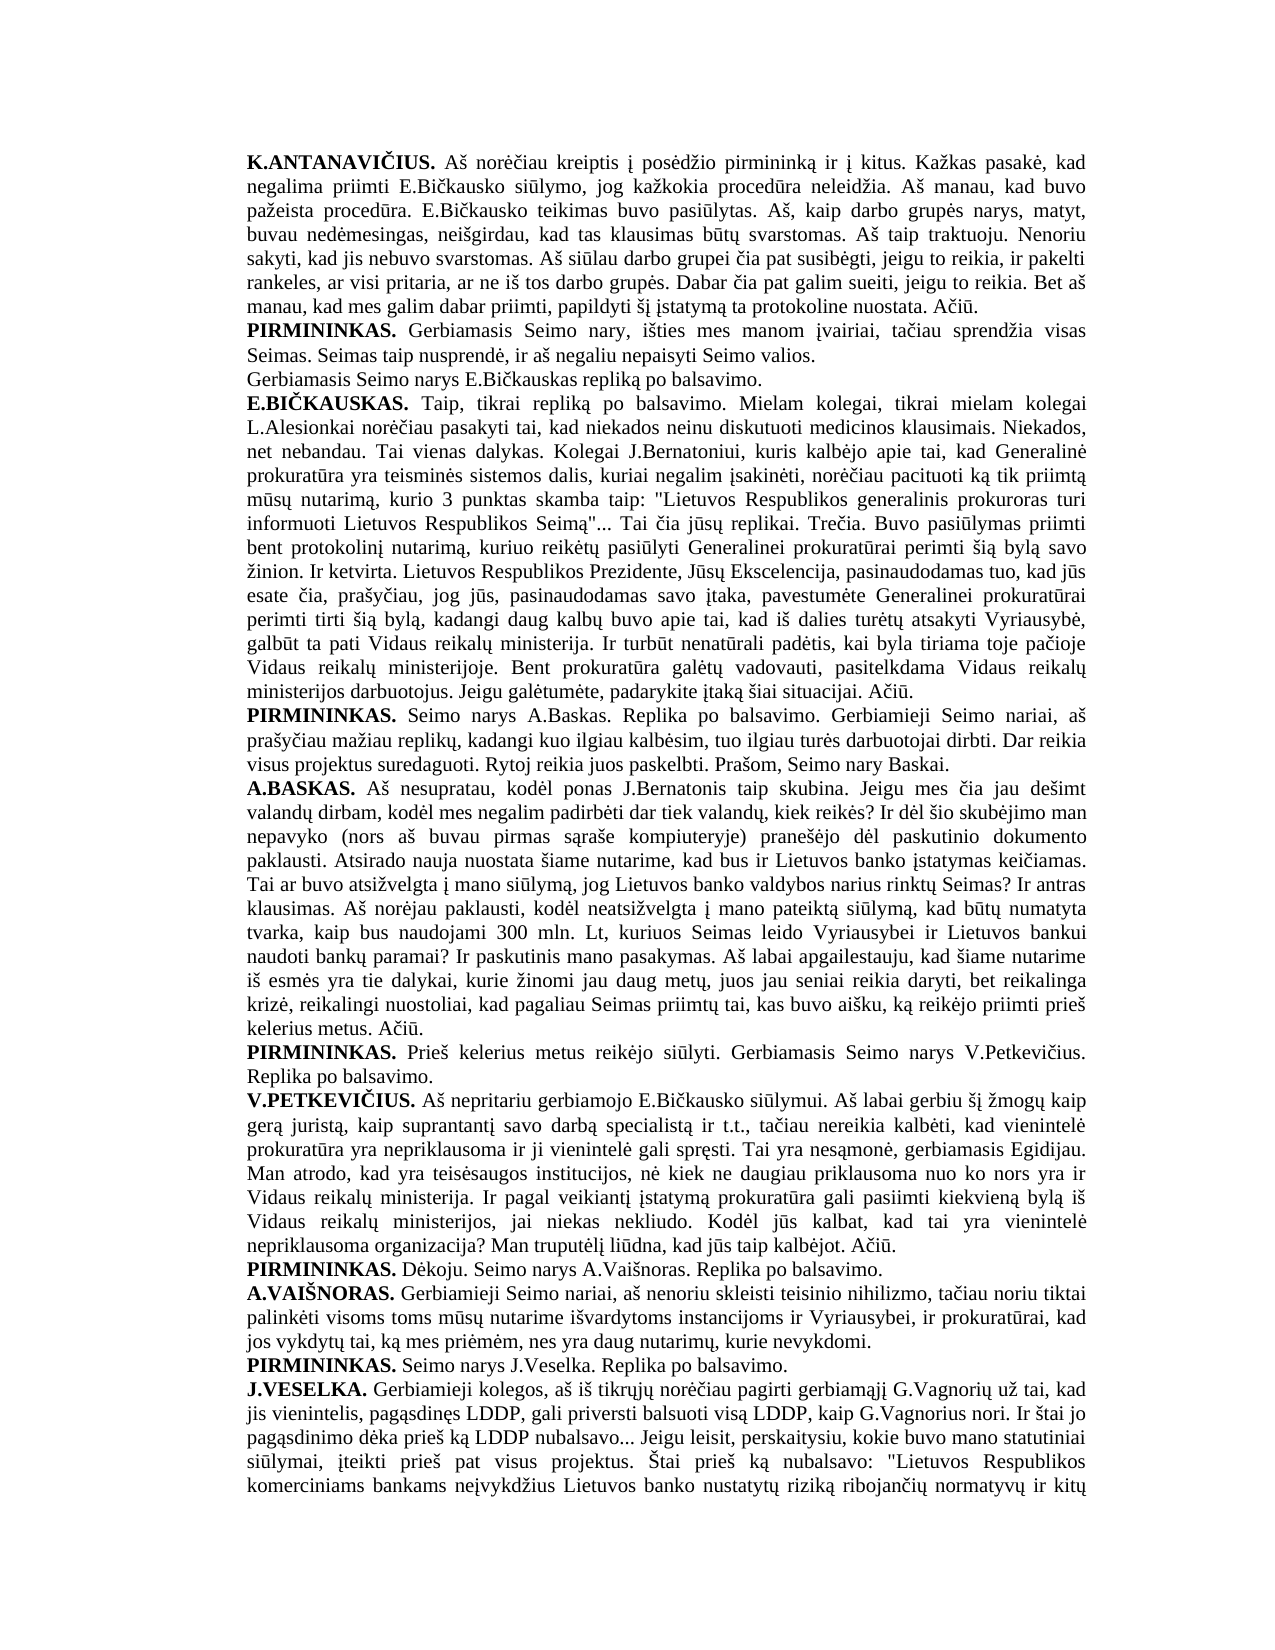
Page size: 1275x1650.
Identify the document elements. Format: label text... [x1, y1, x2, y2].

text A.VAIŠNORAS. Gerbiamieji Seimo nariai, aš nenoriu skleisti teisinio nihilizmo, tačiau noriu tiktai palinkėti visoms toms mūsų nutarime išvardytoms instancijoms ir Vyriausybei, ir prokuratūrai, kad jos vykdytų tai, ką mes priėmėm, nes yra daug nutarimų, kurie nevykdomi. [247, 1281, 1087, 1353]
text PIRMININKAS. Seimo narys J.Veselka. Replika po balsavimo. [247, 1353, 1087, 1377]
text Gerbiamasis Seimo narys E.Bičkauskas repliką po balsavimo. [247, 367, 1087, 391]
text PIRMININKAS. Prieš kelerius metus reikėjo siūlyti. Gerbiamasis Seimo narys V.Petkevičius. Replika po balsavimo. [247, 1040, 1087, 1088]
text PIRMININKAS. Dėkoju. Seimo narys A.Vaišnoras. Replika po balsavimo. [247, 1257, 1087, 1281]
text A.BASKAS. Aš nesupratau, kodėl ponas J.Bernatonis taip skubina. Jeigu mes čia jau dešimt valandų dirbam, kodėl mes negalim padirbėti dar tiek valandų, kiek reikės? Ir dėl šio skubėjimo man nepavyko (nors aš buvau pirmas sąraše kompiuteryje) pranešėjo dėl paskutinio dokumento paklausti. Atsirado nauja nuostata šiame nutarime, kad bus ir Lietuvos banko įstatymas keičiamas. Tai ar buvo atsižvelgta į mano siūlymą, jog Lietuvos banko valdybos narius rinktų Seimas? Ir antras klausimas. Aš norėjau paklausti, kodėl neatsižvelgta į mano pateiktą siūlymą, kad būtų numatyta tvarka, kaip bus naudojami 300 mln. Lt, kuriuos Seimas leido Vyriausybei ir Lietuvos bankui naudoti bankų paramai? Ir paskutinis mano pasakymas. Aš labai apgailestauju, kad šiame nutarime iš esmės yra tie dalykai, kurie žinomi jau daug metų, juos jau seniai reikia daryti, bet reikalinga krizė, reikalingi nuostoliai, kad pagaliau Seimas priimtų tai, kas buvo aišku, ką reikėjo priimti prieš kelerius metus. Ačiū. [247, 776, 1087, 1040]
text K.ANTANAVIČIUS. Aš norėčiau kreiptis į posėdžio pirmininką ir į kitus. Kažkas pasakė, kad negalima priimti E.Bičkausko siūlymo, jog kažkokia procedūra neleidžia. Aš manau, kad buvo pažeista procedūra. E.Bičkausko teikimas buvo pasiūlytas. Aš, kaip darbo grupės narys, matyt, buvau nedėmesingas, neišgirdau, kad tas klausimas būtų svarstomas. Aš taip traktuoju. Nenoriu sakyti, kad jis nebuvo svarstomas. Aš siūlau darbo grupei čia pat susibėgti, jeigu to reikia, ir pakelti rankeles, ar visi pritaria, ar ne iš tos darbo grupės. Dabar čia pat galim sueiti, jeigu to reikia. Bet aš manau, kad mes galim dabar priimti, papildyti šį įstatymą ta protokoline nuostata. Ačiū. [247, 150, 1087, 318]
text PIRMININKAS. Seimo narys A.Baskas. Replika po balsavimo. Gerbiamieji Seimo nariai, aš prašyčiau mažiau replikų, kadangi kuo ilgiau kalbėsim, tuo ilgiau turės darbuotojai dirbti. Dar reikia visus projektus suredaguoti. Rytoj reikia juos paskelbti. Prašom, Seimo nary Baskai. [247, 703, 1087, 776]
text PIRMININKAS. Gerbiamasis Seimo nary, išties mes manom įvairiai, tačiau sprendžia visas Seimas. Seimas taip nusprendė, ir aš negaliu nepaisyti Seimo valios. [247, 318, 1087, 367]
text V.PETKEVIČIUS. Aš nepritariu gerbiamojo E.Bičkausko siūlymui. Aš labai gerbiu šį žmogų kaip gerą juristą, kaip suprantantį savo darbą specialistą ir t.t., tačiau nereikia kalbėti, kad vienintelė prokuratūra yra nepriklausoma ir ji vienintelė gali spręsti. Tai yra nesąmonė, gerbiamasis Egidijau. Man atrodo, kad yra teisėsaugos institucijos, nė kiek ne daugiau priklausoma nuo ko nors yra ir Vidaus reikalų ministerija. Ir pagal veikiantį įstatymą prokuratūra gali pasiimti kiekvieną bylą iš Vidaus reikalų ministerijos, jai niekas nekliudo. Kodėl jūs kalbat, kad tai yra vienintelė nepriklausoma organizacija? Man truputėlį liūdna, kad jūs taip kalbėjot. Ačiū. [247, 1088, 1087, 1257]
text J.VESELKA. Gerbiamieji kolegos, aš iš tikrųjų norėčiau pagirti gerbiamąjį G.Vagnorių už tai, kad jis vienintelis, pagąsdinęs LDDP, gali priversti balsuoti visą LDDP, kaip G.Vagnorius nori. Ir štai jo pagąsdinimo dėka prieš ką LDDP nubalsavo... Jeigu leisit, perskaitysiu, kokie buvo mano statutiniai siūlymai, įteikti prieš pat visus projektus. Štai prieš ką nubalsavo: "Lietuvos Respublikos komerciniams bankams neįvykdžius Lietuvos banko nustatytų riziką ribojančių normatyvų ir kitų [247, 1377, 1087, 1497]
text E.BIČKAUSKAS. Taip, tikrai repliką po balsavimo. Mielam kolegai, tikrai mielam kolegai L.Alesionkai norėčiau pasakyti tai, kad niekados neinu diskutuoti medicinos klausimais. Niekados, net nebandau. Tai vienas dalykas. Kolegai J.Bernatoniui, kuris kalbėjo apie tai, kad Generalinė prokuratūra yra teisminės sistemos dalis, kuriai negalim įsakinėti, norėčiau pacituoti ką tik priimtą mūsų nutarimą, kurio 3 punktas skamba taip: "Lietuvos Respublikos generalinis prokuroras turi informuoti Lietuvos Respublikos Seimą"... Tai čia jūsų replikai. Trečia. Buvo pasiūlymas priimti bent protokolinį nutarimą, kuriuo reikėtų pasiūlyti Generalinei prokuratūrai perimti šią bylą savo žinion. Ir ketvirta. Lietuvos Respublikos Prezidente, Jūsų Ekscelencija, pasinaudodamas tuo, kad jūs esate čia, prašyčiau, jog jūs, pasinaudodamas savo įtaka, pavestumėte Generalinei prokuratūrai perimti tirti šią bylą, kadangi daug kalbų buvo apie tai, kad iš dalies turėtų atsakyti Vyriausybė, galbūt ta pati Vidaus reikalų ministerija. Ir turbūt nenatūrali padėtis, kai byla tiriama toje pačioje Vidaus reikalų ministerijoje. Bent prokuratūra galėtų vadovauti, pasitelkdama Vidaus reikalų ministerijos darbuotojus. Jeigu galėtumėte, padarykite įtaką šiai situacijai. Ačiū. [247, 391, 1087, 703]
